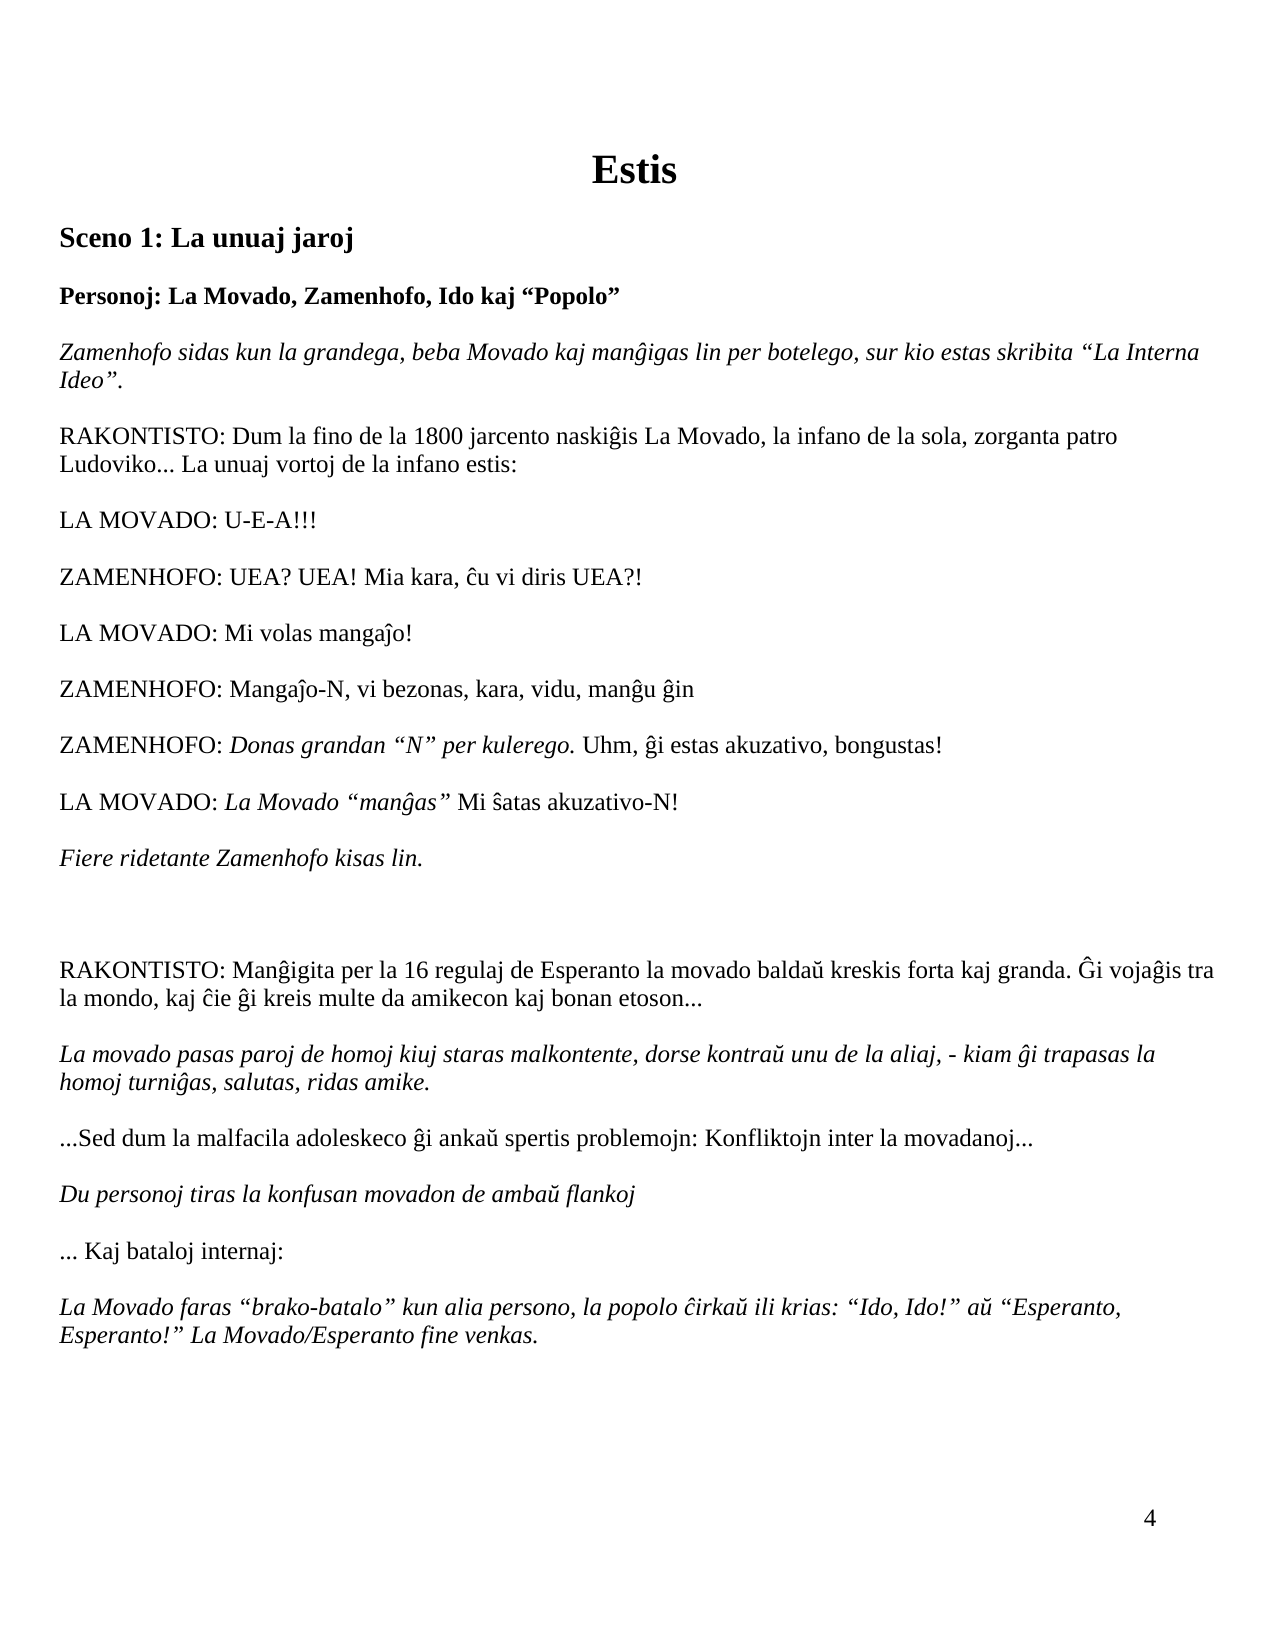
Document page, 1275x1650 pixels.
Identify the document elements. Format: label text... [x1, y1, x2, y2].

text LA MOVADO: U-E-A!!! [59, 506, 1216, 534]
text Fiere ridetante Zamenhofo kisas lin. [59, 844, 1216, 872]
text RAKONTISTO: Manĝigita per la 16 regulaj de Esperanto la movado baldaŭ kreskis forta kaj granda. Ĝi vojaĝis tra la mondo, kaj ĉie ĝi kreis multe da amikecon kaj bonan etoson... [59, 956, 1216, 1012]
text ZAMENHOFO: UEA? UEA! Mia kara, ĉu vi diris UEA?! [59, 563, 1216, 590]
text ZAMENHOFO: Donas grandan “N” per kulerego. Uhm, ĝi estas akuzativo, bongustas! [59, 731, 1216, 759]
text Zamenhofo sidas kun la grandega, beba Movado kaj manĝigas lin per botelego, sur kio estas skribita “La Interna Ideo”. [59, 338, 1216, 394]
text LA MOVADO: La Movado “manĝas” Mi ŝatas akuzativo-N! [59, 788, 1216, 815]
text LA MOVADO: Mi volas mangaĵo! [59, 619, 1216, 647]
text ... Kaj bataloj internaj: [59, 1237, 1216, 1264]
text Du personoj tiras la konfusan movadon de ambaŭ flankoj [59, 1181, 1216, 1208]
text Estis [59, 147, 1216, 193]
text Personoj: La Movado, Zamenhofo, Ido kaj “Popolo” [59, 282, 1216, 310]
text Sceno 1: La unuaj jaroj [59, 221, 1216, 254]
text ...Sed dum la malfacila adoleskeco ĝi ankaŭ spertis problemojn: Konfliktojn inter la movadanoj... [59, 1124, 1216, 1152]
text RAKONTISTO: Dum la fino de la 1800 jarcento naskiĝis La Movado, la infano de la sola, zorganta patro Ludoviko... La unuaj vortoj de la infano estis: [59, 422, 1216, 478]
text La Movado faras “brako-batalo” kun alia persono, la popolo ĉirkaŭ ili krias: “Ido, Ido!” aŭ “Esperanto, Esperanto!” La Movado/Esperanto fine venkas. [59, 1293, 1216, 1348]
text La movado pasas paroj de homoj kiuj staras malkontente, dorse kontraŭ unu de la aliaj, - kiam ĝi trapasas la homoj turniĝas, salutas, ridas amike. [59, 1040, 1216, 1096]
text ZAMENHOFO: Mangaĵo-N, vi bezonas, kara, vidu, manĝu ĝin [59, 675, 1216, 703]
